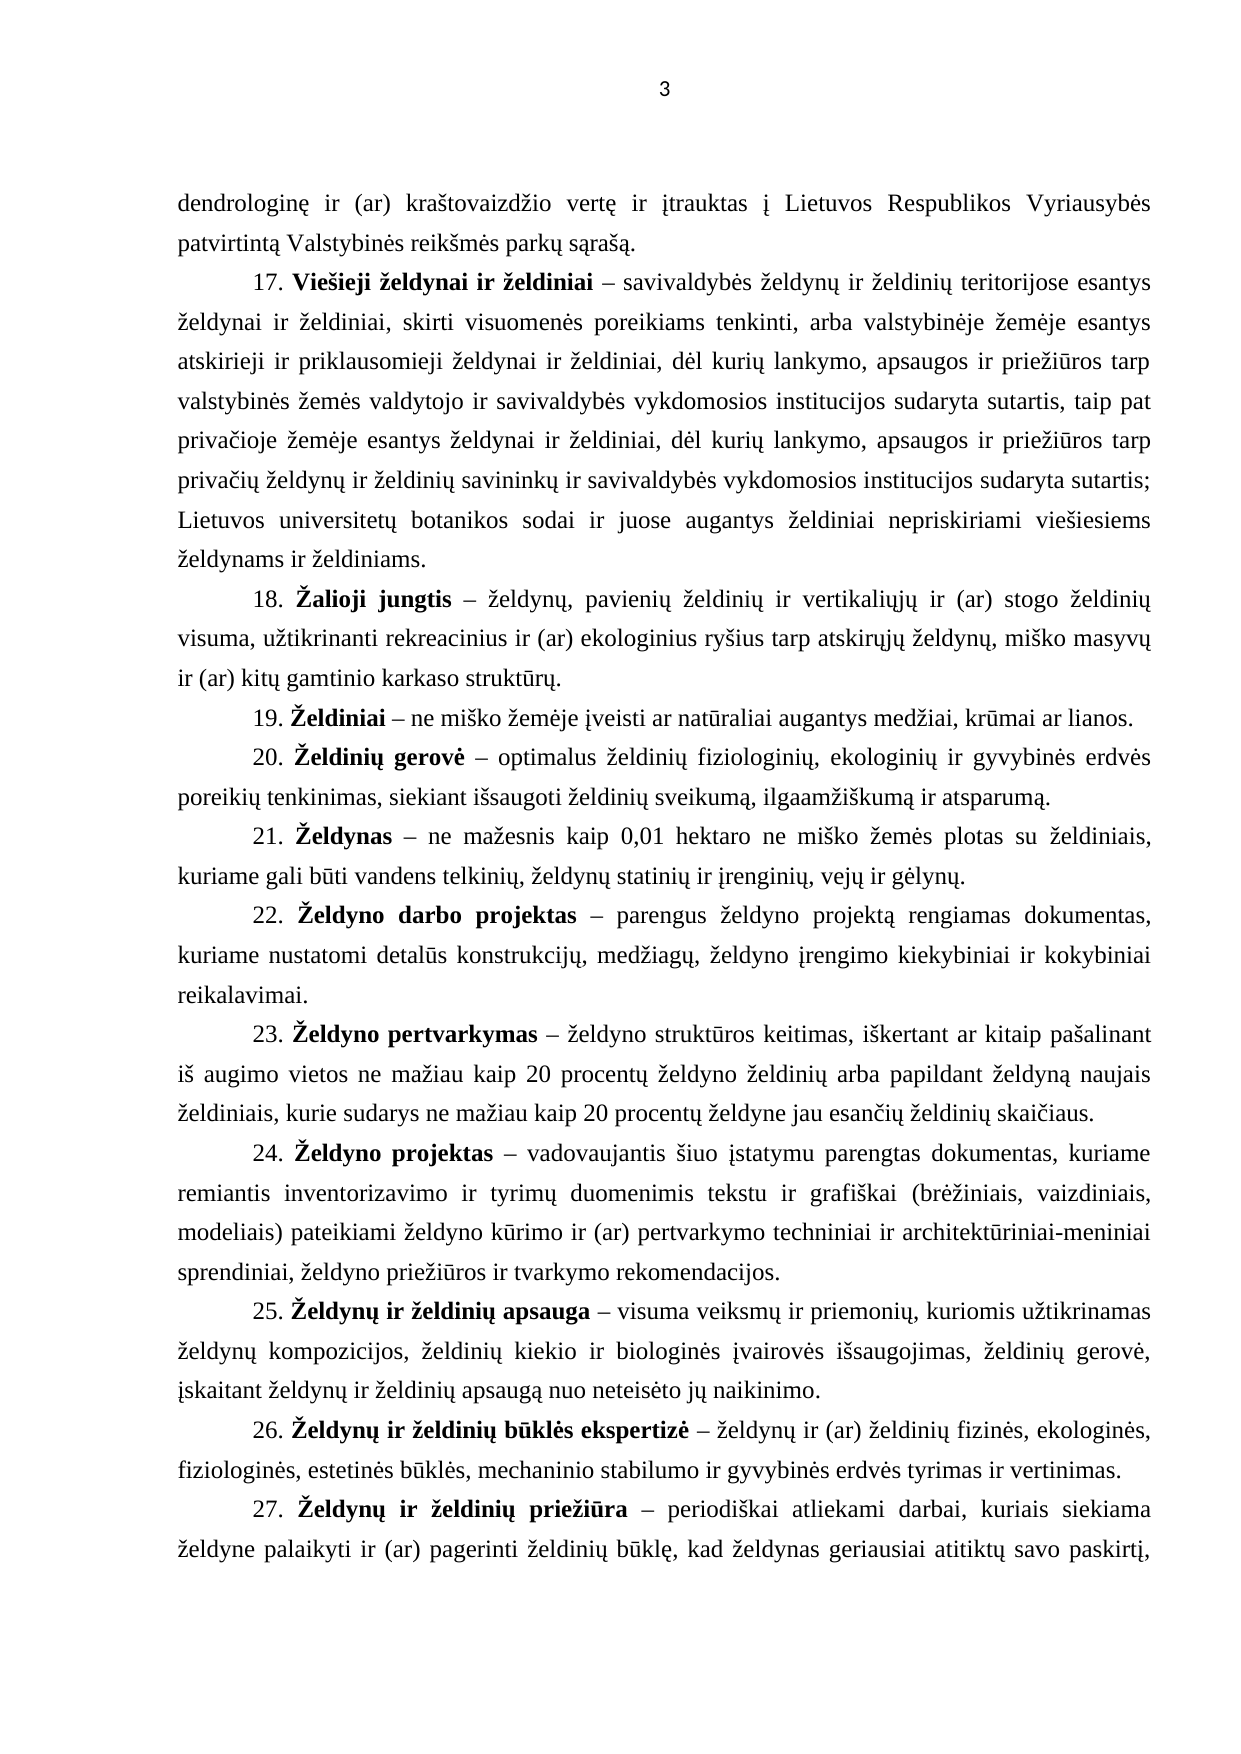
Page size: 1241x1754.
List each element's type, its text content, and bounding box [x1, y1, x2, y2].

text 18. Žalioji jungtis – želdynų, pavienių želdinių ir vertikaliųjų ir (ar) stogo želdinių visuma, užtikrinanti rekreacinius ir (ar) ekologinius ryšius tarp atskirųjų želdynų, miško masyvų ir (ar) kitų gamtinio karkaso struktūrų. [177, 573, 1152, 692]
text 23. Želdyno pertvarkymas – želdyno struktūros keitimas, iškertant ar kitaip pašalinant iš augimo vietos ne mažiau kaip 20 procentų želdyno želdinių arba papildant želdyną naujais želdiniais, kurie sudarys ne mažiau kaip 20 procentų želdyne jau esančių želdinių skaičiaus. [177, 1008, 1152, 1127]
text 24. Želdyno projektas – vadovaujantis šiuo įstatymu parengtas dokumentas, kuriame remiantis inventorizavimo ir tyrimų duomenimis tekstu ir grafiškai (brėžiniais, vaizdiniais, modeliais) pateikiami želdyno kūrimo ir (ar) pertvarkymo techniniai ir architektūriniai-meniniai sprendiniai, želdyno priežiūros ir tvarkymo rekomendacijos. [177, 1127, 1152, 1286]
text 19. Želdiniai – ne miško žemėje įveisti ar natūraliai augantys medžiai, krūmai ar lianos. [177, 692, 1152, 731]
text 17. Viešieji želdynai ir želdiniai – savivaldybės želdynų ir želdinių teritorijose esantys želdynai ir želdiniai, skirti visuomenės poreikiams tenkinti, arba valstybinėje žemėje esantys atskirieji ir priklausomieji želdynai ir želdiniai, dėl kurių lankymo, apsaugos ir priežiūros tarp valstybinės žemės valdytojo ir savivaldybės vykdomosios institucijos sudaryta sutartis, taip pat privačioje žemėje esantys želdynai ir želdiniai, dėl kurių lankymo, apsaugos ir priežiūros tarp privačių želdynų ir želdinių savininkų ir savivaldybės vykdomosios institucijos sudaryta sutartis; Lietuvos universitetų botanikos sodai ir juose augantys želdiniai nepriskiriami viešiesiems želdynams ir želdiniams. [177, 256, 1152, 573]
text 20. Želdinių gerovė – optimalus želdinių fiziologinių, ekologinių ir gyvybinės erdvės poreikių tenkinimas, siekiant išsaugoti želdinių sveikumą, ilgaamžiškumą ir atsparumą. [177, 731, 1152, 811]
text 22. Želdyno darbo projektas – parengus želdyno projektą rengiamas dokumentas, kuriame nustatomi detalūs konstrukcijų, medžiagų, želdyno įrengimo kiekybiniai ir kokybiniai reikalavimai. [177, 890, 1152, 1008]
text 27. Želdynų ir želdinių priežiūra – periodiškai atliekami darbai, kuriais siekiama želdyne palaikyti ir (ar) pagerinti želdinių būklę, kad želdynas geriausiai atitiktų savo paskirtį, [177, 1483, 1152, 1563]
text 21. Želdynas – ne mažesnis kaip 0,01 hektaro ne miško žemės plotas su želdiniais, kuriame gali būti vandens telkinių, želdynų statinių ir įrenginių, vejų ir gėlynų. [177, 811, 1152, 890]
text 26. Želdynų ir želdinių būklės ekspertizė – želdynų ir (ar) želdinių fizinės, ekologinės, fiziologinės, estetinės būklės, mechaninio stabilumo ir gyvybinės erdvės tyrimas ir vertinimas. [177, 1404, 1152, 1483]
text 25. Želdynų ir želdinių apsauga – visuma veiksmų ir priemonių, kuriomis užtikrinamas želdynų kompozicijos, želdinių kiekio ir biologinės įvairovės išsaugojimas, želdinių gerovė, įskaitant želdynų ir želdinių apsaugą nuo neteisėto jų naikinimo. [177, 1286, 1152, 1404]
text dendrologinę ir (ar) kraštovaizdžio vertę ir įtrauktas į Lietuvos Respublikos Vyriausybės patvirtintą Valstybinės reikšmės parkų sąrašą. [177, 177, 1152, 256]
